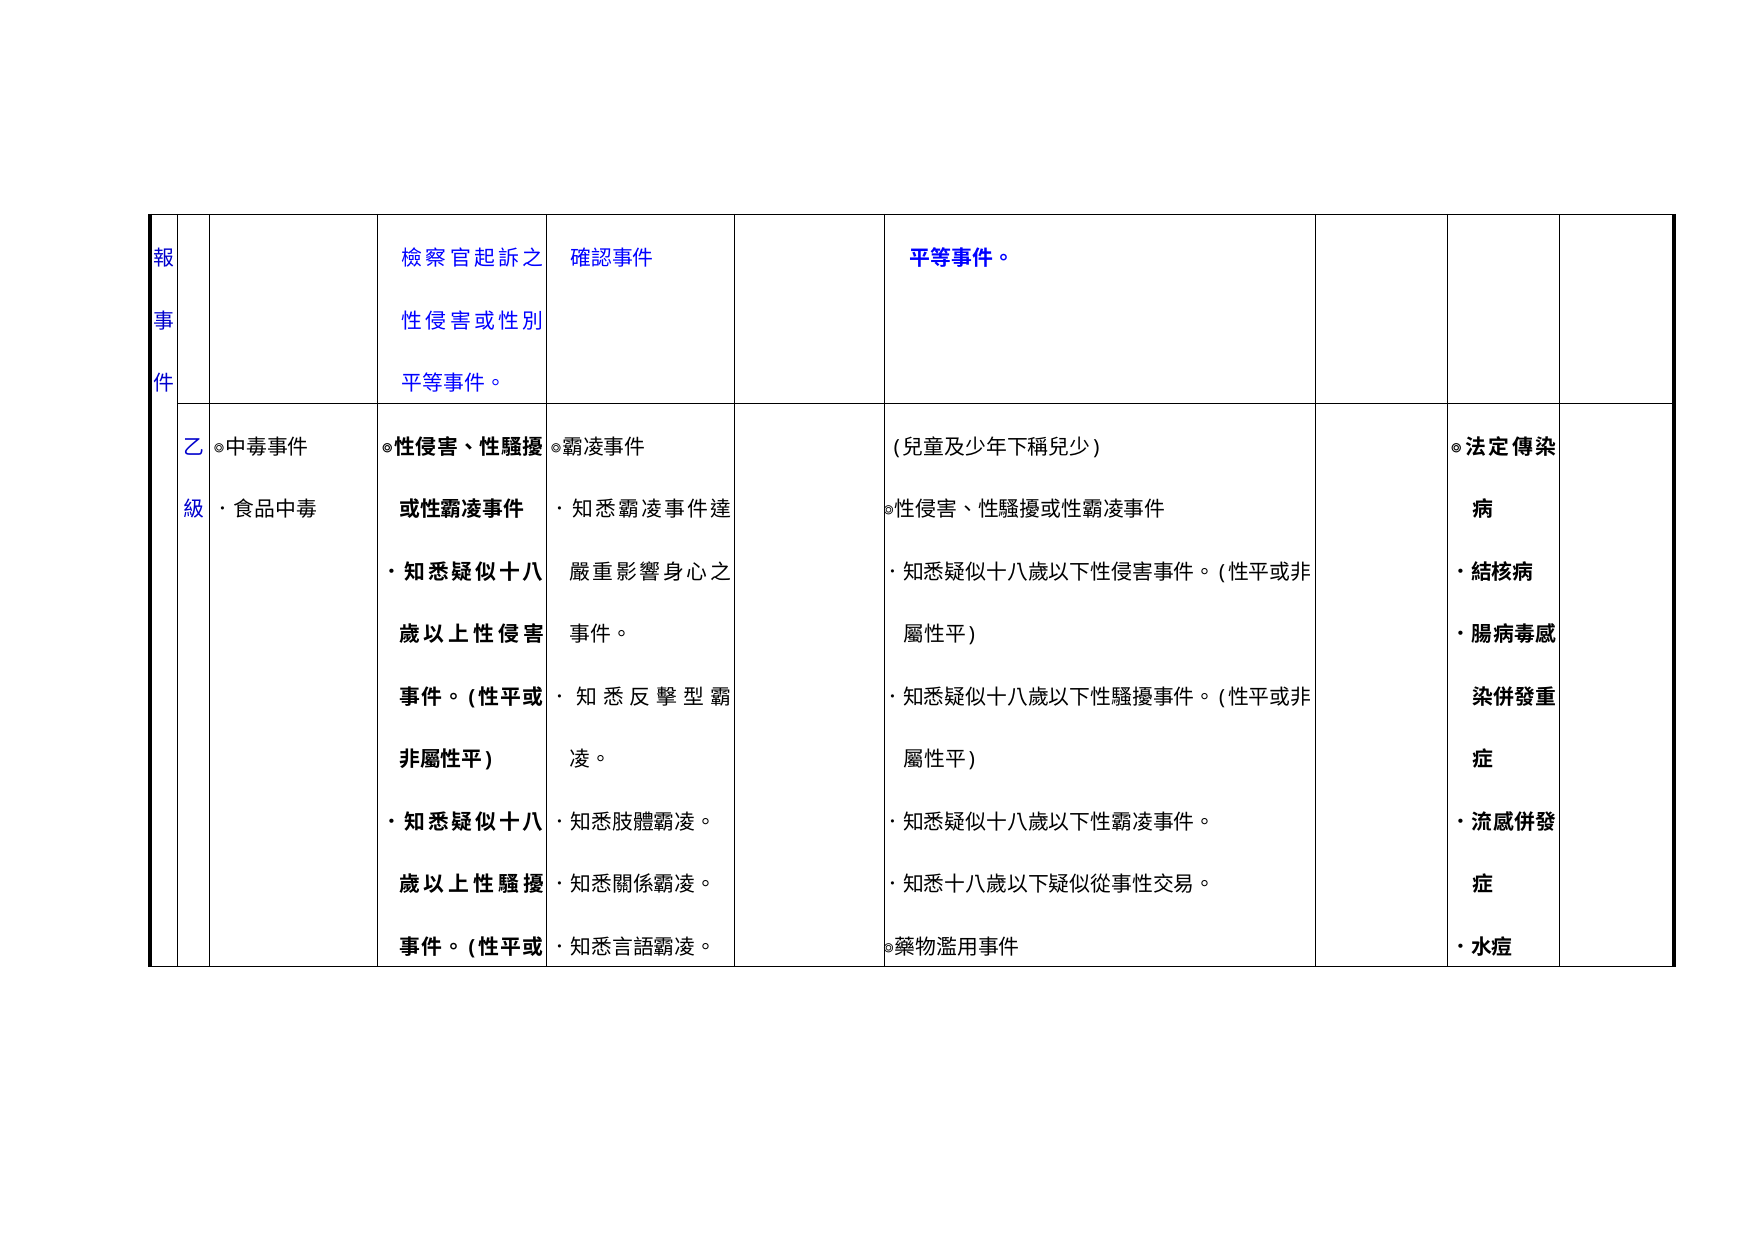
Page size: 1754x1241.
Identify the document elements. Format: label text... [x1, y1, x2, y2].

table_cell 報事件 [152, 215, 177, 966]
table_cell [1448, 215, 1559, 402]
table_cell [210, 215, 377, 402]
table_cell 確認事件 [547, 215, 734, 402]
table_cell [1316, 215, 1447, 402]
table_cell 平等事件。 [885, 215, 1315, 402]
table_cell [1560, 404, 1672, 966]
table_cell (兒童及少年下稱兒少) ◎性侵害、性騷擾或性霸凌事件 ．知悉疑似十八歲以下性侵害事件。(性平或非屬性平) ．知悉疑似十八歲以下性騷擾事件。(性平或非屬性平) ．知悉疑似十八歲以下性霸凌事件。 ．知悉十八歲以下疑似從事性交易。 ◎藥物濫用事件 [885, 404, 1315, 966]
table_cell [1316, 404, 1447, 966]
table_cell [735, 404, 884, 966]
table_cell [178, 215, 209, 402]
table_cell ◎性侵害、性騷擾或性霸凌事件 ．知悉疑似十八歲以上性侵害事件。(性平或非屬性平) ．知悉疑似十八歲以上性騷擾事件。(性平或 [378, 404, 546, 966]
table_cell 乙級 [178, 404, 209, 966]
table_cell ◎中毒事件 ．食品中毒 [210, 404, 377, 966]
table_cell ◎法定傳染病 ．結核病 ．腸病毒感染併發重症 ．流感併發症 ．水痘 [1448, 404, 1559, 966]
table_cell [1560, 215, 1672, 402]
table_cell 檢察官起訴之性侵害或性別平等事件。 [378, 215, 546, 402]
table_cell ◎霸凌事件 ．知悉霸凌事件達嚴重影響身心之事件。 ．知悉反擊型霸凌。 ．知悉肢體霸凌。 ．知悉關係霸凌。 ．知悉言語霸凌。 [547, 404, 734, 966]
table_cell [735, 215, 884, 402]
